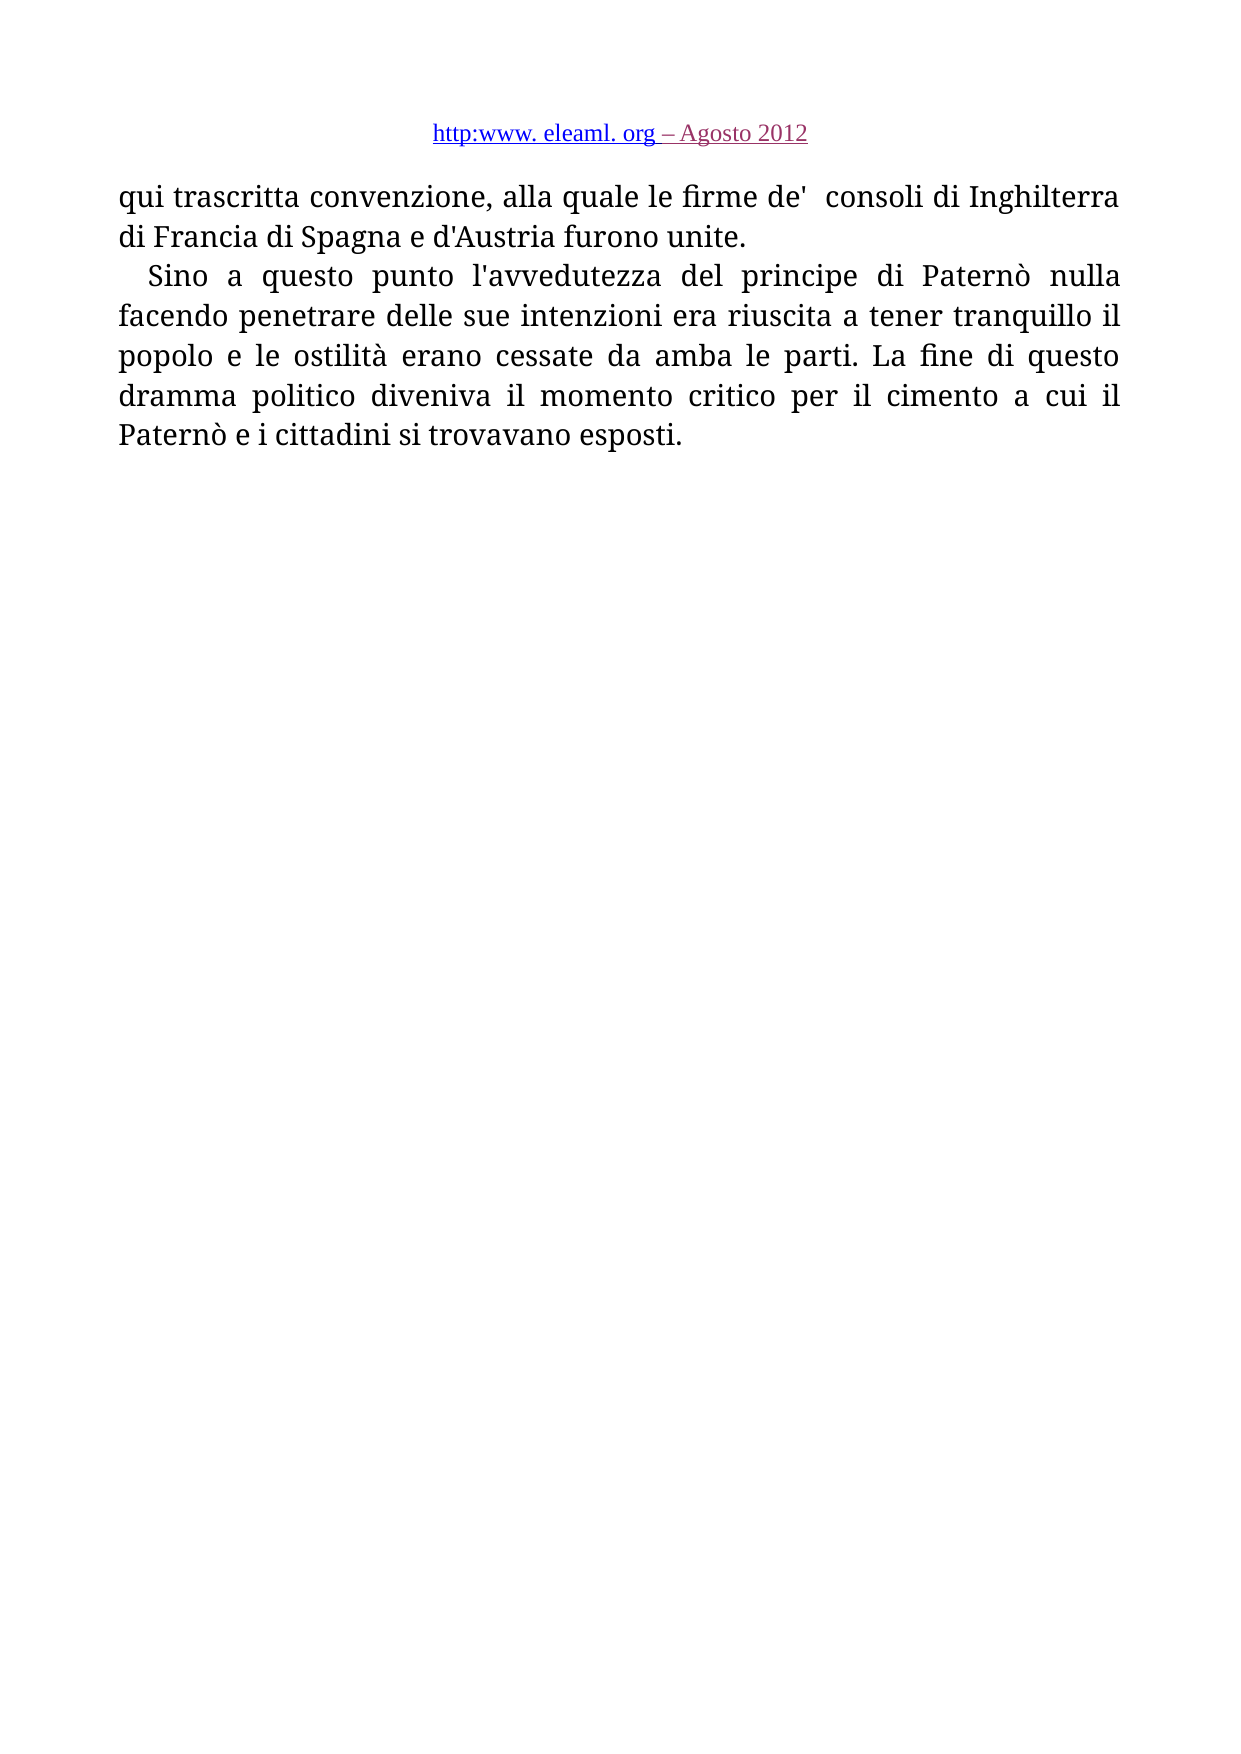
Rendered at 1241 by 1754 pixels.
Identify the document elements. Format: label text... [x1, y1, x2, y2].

text qui trascritta convenzione, alla quale le firme de' consoli di Inghilterra di Francia di Spagna e d'Austria furono unite. [118, 176, 1122, 256]
text Sino a questo punto l'avvedutezza del principe di Paternò nulla facendo penetrare delle sue intenzioni era riuscita a tener tranquillo il popolo e le ostilità erano cessate da amba le parti. La fine di questo dramma politico diveniva il momento critico per il cimento a cui il Paternò e i cittadini si trovavano esposti. [118, 256, 1122, 454]
